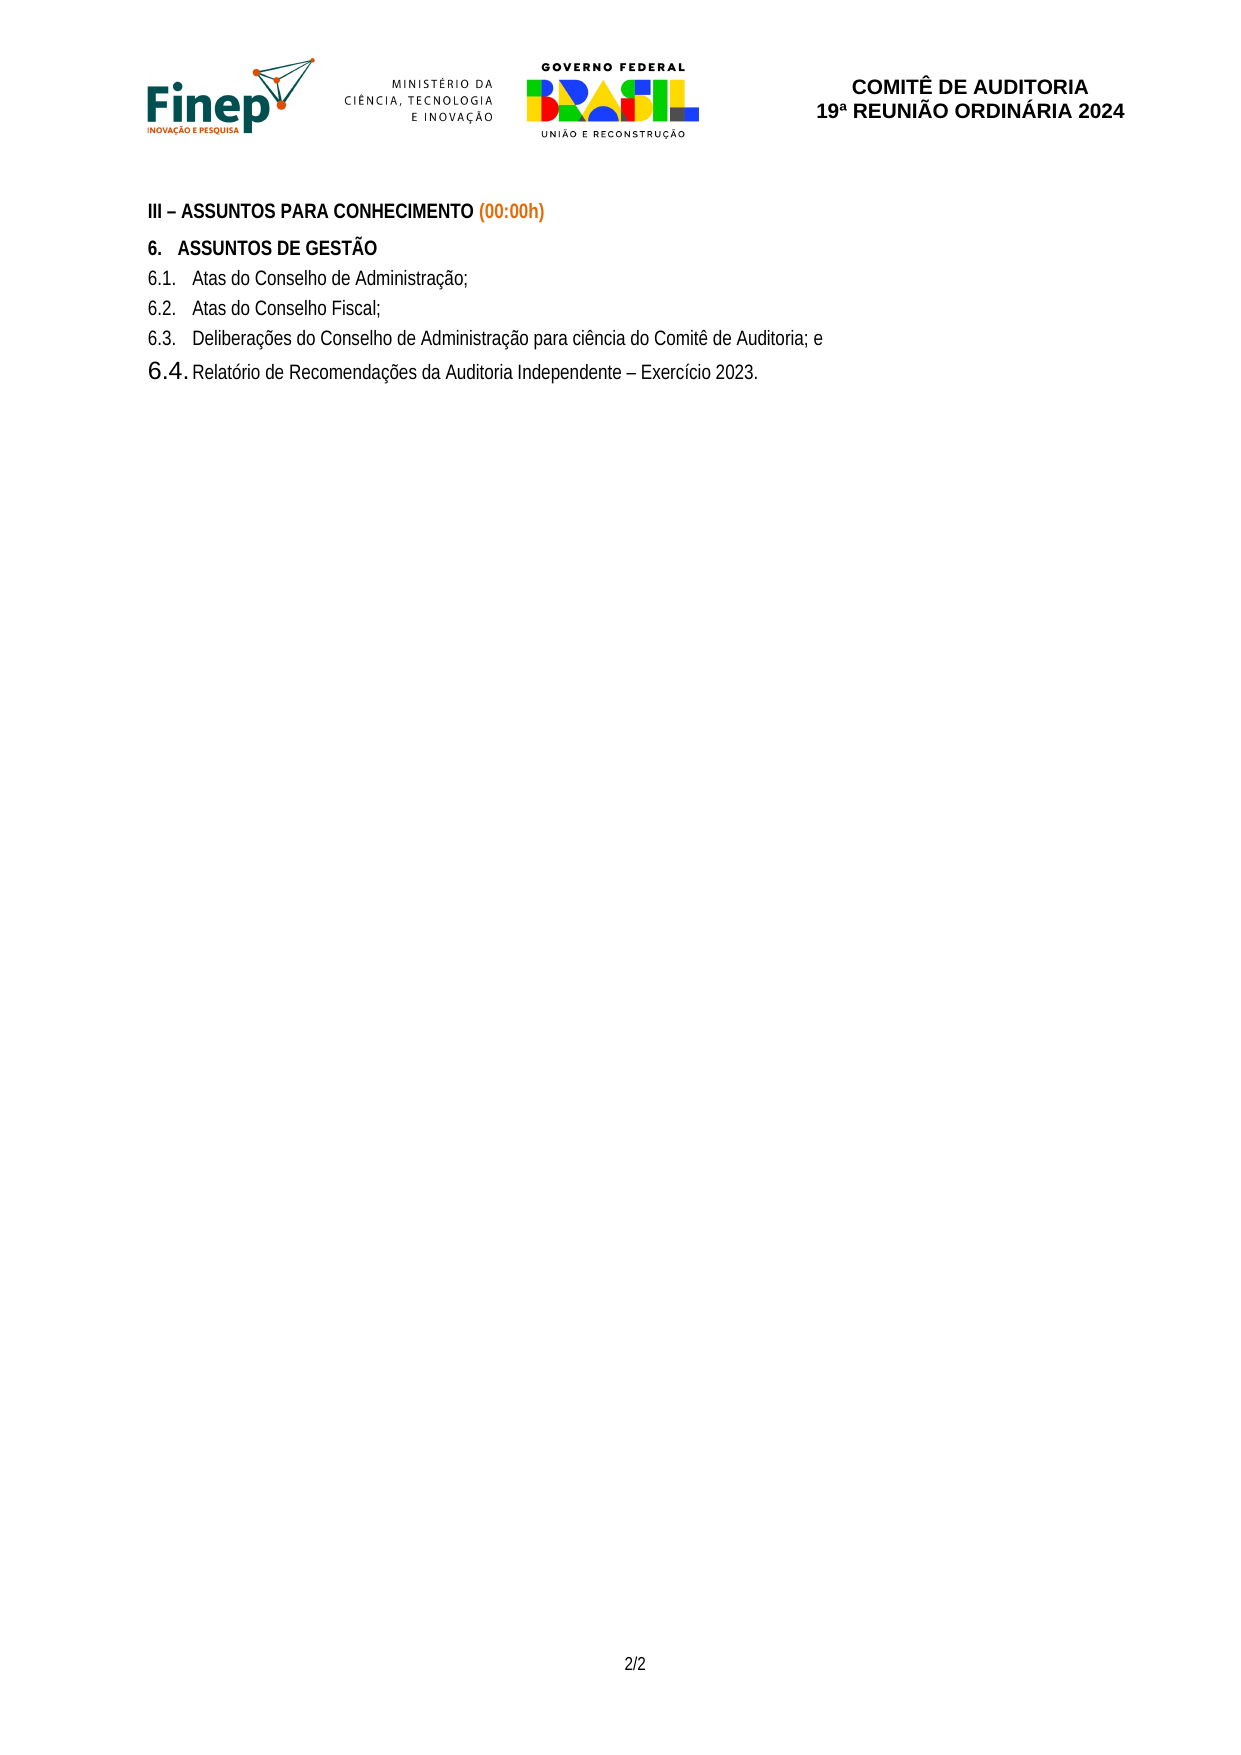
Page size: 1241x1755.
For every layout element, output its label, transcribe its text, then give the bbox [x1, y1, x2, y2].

list Relatório de Recomendações da Auditoria Independente – Exercício 2023. [148, 356, 1122, 385]
list Atas do Conselho de Administração; [148, 266, 1122, 289]
list Deliberações do Conselho de Administração para ciência do Comitê de Auditoria; e [148, 326, 1122, 350]
text III – ASSUNTOS PARA CONHECIMENTO (00:00h) [148, 199, 1122, 223]
list Atas do Conselho Fiscal; [148, 296, 1122, 320]
list ASSUNTOS DE GESTÃO [148, 235, 1122, 259]
